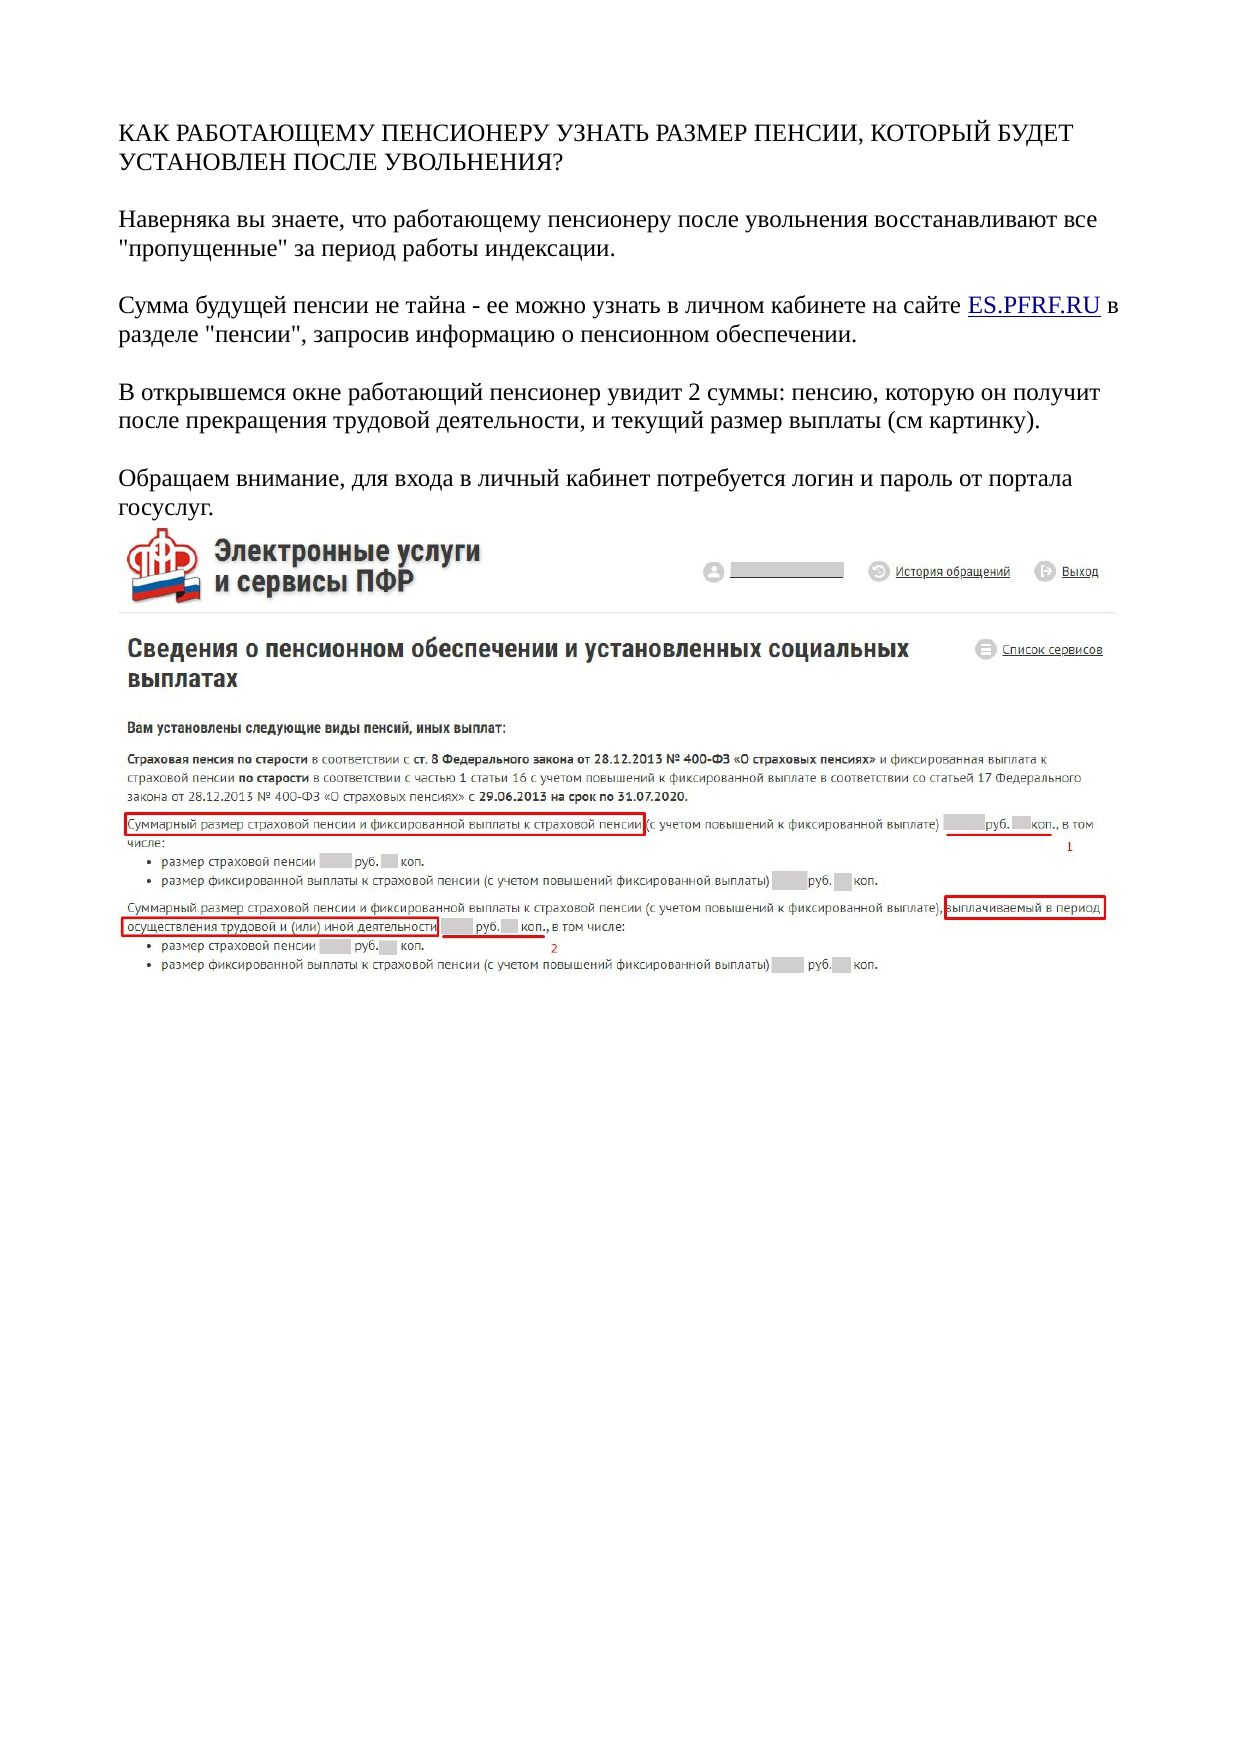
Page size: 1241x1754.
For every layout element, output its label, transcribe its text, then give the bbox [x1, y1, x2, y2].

picture [118, 521, 1122, 982]
text КАК РАБОТАЮЩЕМУ ПЕНСИОНЕРУ УЗНАТЬ РАЗМЕР ПЕНСИИ, КОТОРЫЙ БУДЕТ УСТАНОВЛЕН ПОСЛЕ УВОЛЬНЕНИЯ? Наверняка вы знаете, что работающему пенсионеру после увольнения восстанавливают все "пропущенные" за период работы индексации. Сумма будущей пенсии не тайна - ее можно узнать в личном кабинете на сайте ES.PFRF.RU в разделе "пенсии", запросив информацию о пенсионном обеспечении. В открывшемся окне работающий пенсионер увидит 2 суммы: пенсию, которую он получит после прекращения трудовой деятельности, и текущий размер выплаты (см картинку). Обращаем внимание, для входа в личный кабинет потребуется логин и пароль от портала госуслуг. [118, 118, 1122, 521]
